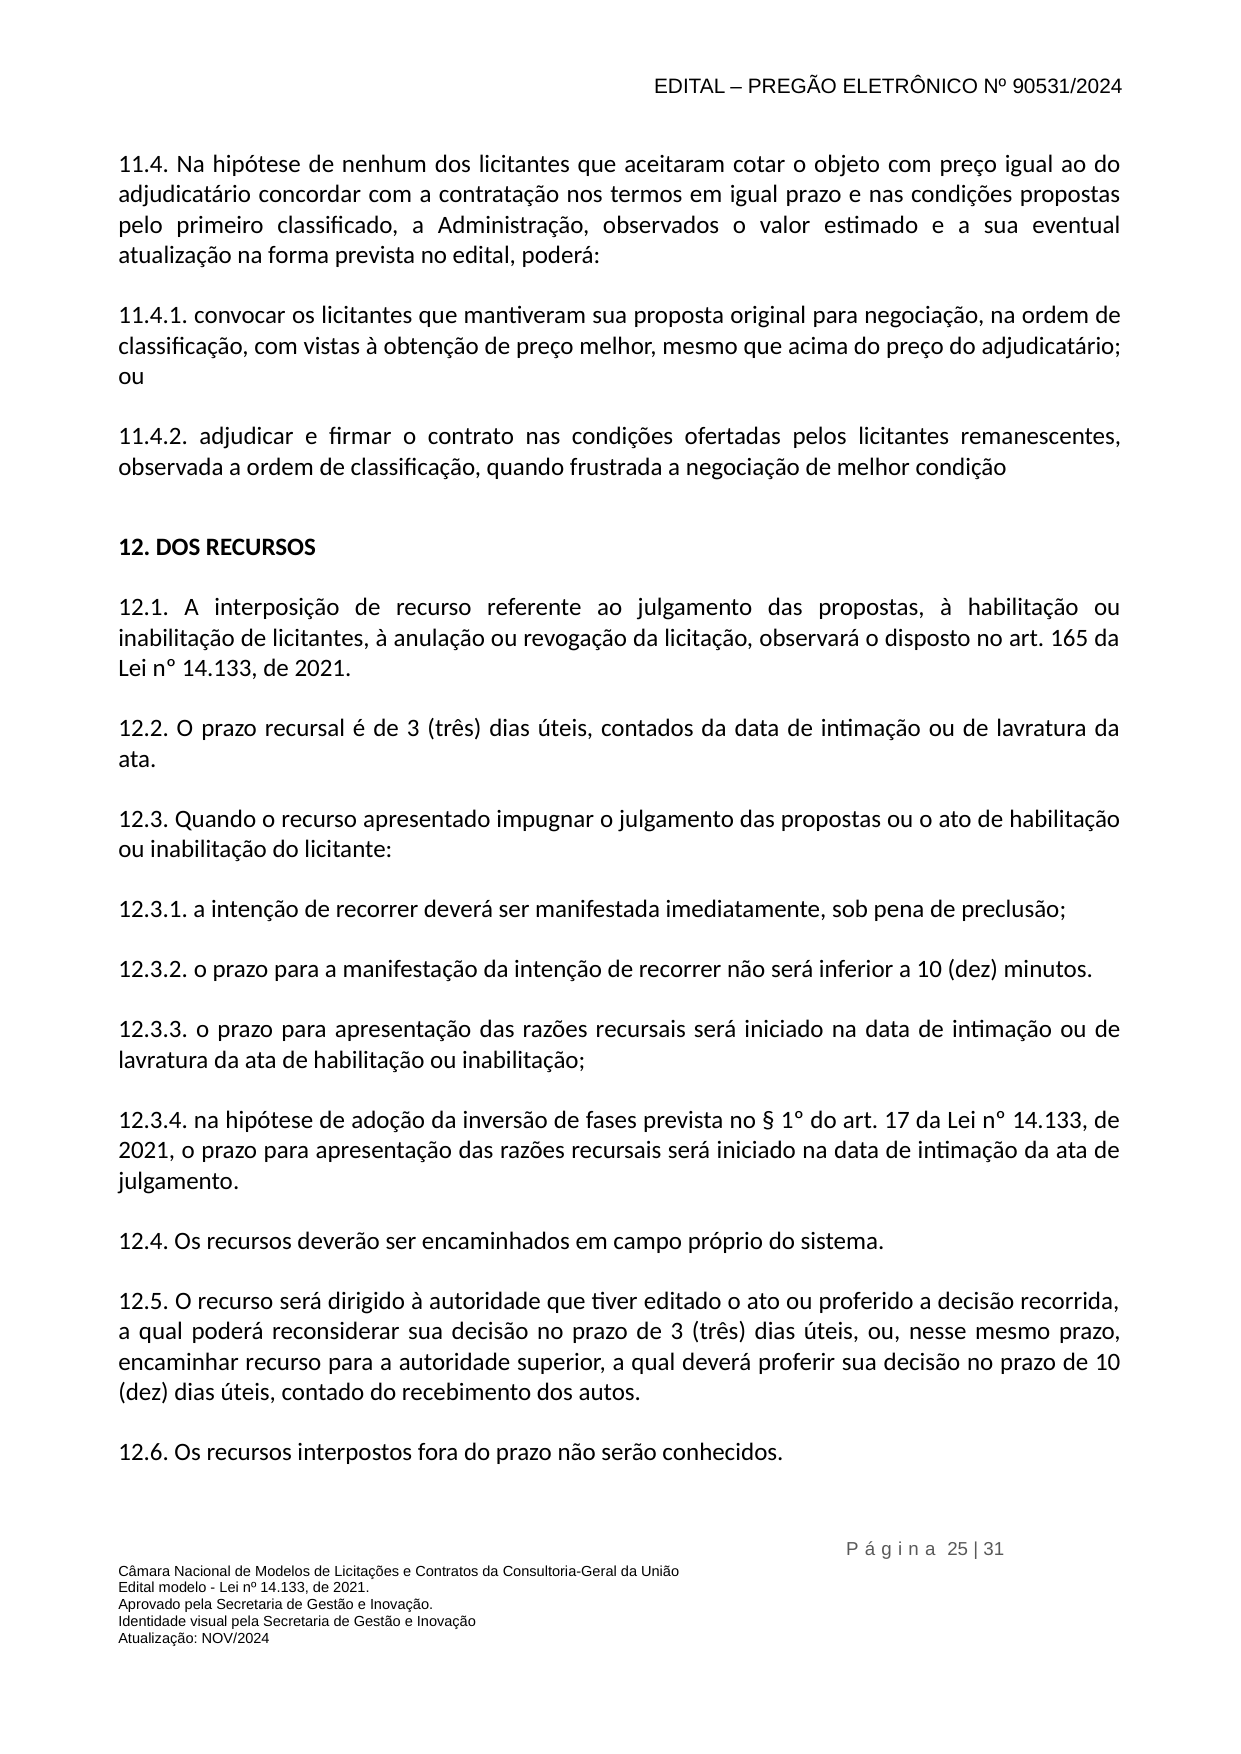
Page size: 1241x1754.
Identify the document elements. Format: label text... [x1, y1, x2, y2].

text 11.4.1. convocar os licitantes que mantiveram sua proposta original para negociação, na ordem de classificação, com vistas à obtenção de preço melhor, mesmo que acima do preço do adjudicatário; ou [118, 299, 1122, 391]
subtitle 12. DOS RECURSOS [118, 531, 1122, 562]
text 12.4. Os recursos deverão ser encaminhados em campo próprio do sistema. [118, 1225, 1122, 1256]
text 12.5. O recurso será dirigido à autoridade que tiver editado o ato ou proferido a decisão recorrida, a qual poderá reconsiderar sua decisão no prazo de 3 (três) dias úteis, ou, nesse mesmo prazo, encaminhar recurso para a autoridade superior, a qual deverá proferir sua decisão no prazo de 10 (dez) dias úteis, contado do recebimento dos autos. [118, 1285, 1122, 1407]
text 12.6. Os recursos interpostos fora do prazo não serão conhecidos. [118, 1437, 1122, 1467]
text 12.3.3. o prazo para apresentação das razões recursais será iniciado na data de intimação ou de lavratura da ata de habilitação ou inabilitação; [118, 1013, 1122, 1074]
text 12.3.1. a intenção de recorrer deverá ser manifestada imediatamente, sob pena de preclusão; [118, 893, 1122, 924]
text 12.3. Quando o recurso apresentado impugnar o julgamento das propostas ou o ato de habilitação ou inabilitação do licitante: [118, 803, 1122, 864]
text 12.1. A interposição de recurso referente ao julgamento das propostas, à habilitação ou inabilitação de licitantes, à anulação ou revogação da licitação, observará o disposto no art. 165 da Lei nº 14.133, de 2021. [118, 591, 1122, 683]
text 11.4.2. adjudicar e firmar o contrato nas condições ofertadas pelos licitantes remanescentes, observada a ordem de classificação, quando frustrada a negociação de melhor condição [118, 420, 1122, 481]
text 11.4. Na hipótese de nenhum dos licitantes que aceitaram cotar o objeto com preço igual ao do adjudicatário concordar com a contratação nos termos em igual prazo e nas condições propostas pelo primeiro classificado, a Administração, observados o valor estimado e a sua eventual atualização na forma prevista no edital, poderá: [118, 148, 1122, 270]
text 12.3.2. o prazo para a manifestação da intenção de recorrer não será inferior a 10 (dez) minutos. [118, 953, 1122, 984]
text 12.2. O prazo recursal é de 3 (três) dias úteis, contados da data de intimação ou de lavratura da ata. [118, 712, 1122, 773]
text 12.3.4. na hipótese de adoção da inversão de fases prevista no § 1º do art. 17 da Lei nº 14.133, de 2021, o prazo para apresentação das razões recursais será iniciado na data de intimação da ata de julgamento. [118, 1104, 1122, 1196]
